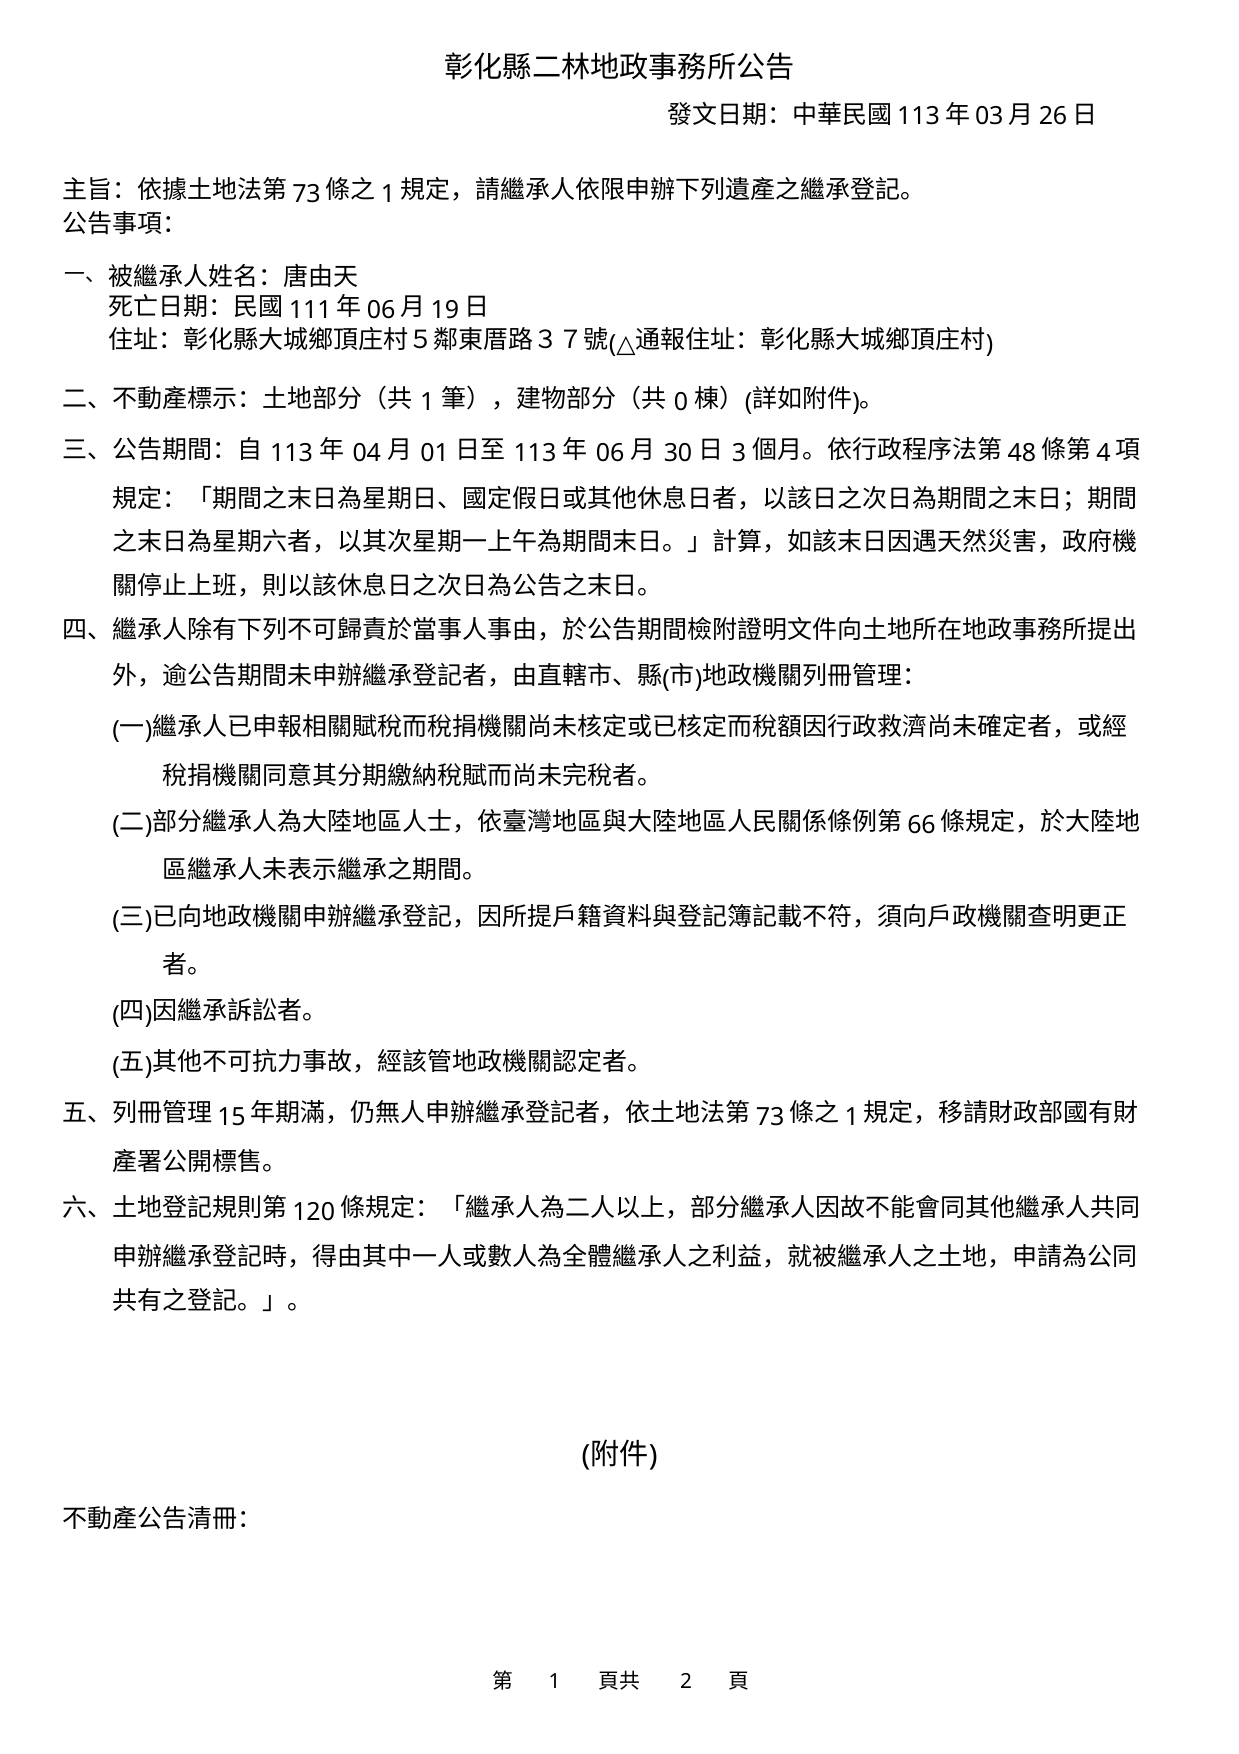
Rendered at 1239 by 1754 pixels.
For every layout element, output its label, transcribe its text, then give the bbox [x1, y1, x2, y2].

table_cell [1177, 1557, 1239, 1661]
table_cell [523, 95, 585, 135]
table_cell [718, 1383, 759, 1423]
table_cell [1177, 1424, 1239, 1485]
table_cell 1 [523, 1661, 585, 1701]
table_cell [0, 95, 62, 135]
table_cell [62, 1557, 109, 1661]
table_cell [0, 176, 62, 246]
table_cell [653, 95, 667, 135]
table_cell [759, 1383, 1177, 1423]
table_cell [109, 135, 482, 176]
table_cell [523, 135, 585, 176]
table_cell [0, 1485, 62, 1557]
table_cell [667, 135, 718, 176]
table_cell [1177, 41, 1239, 94]
table_cell [585, 1557, 653, 1661]
table_header [653, 0, 667, 41]
table_cell [1177, 1485, 1239, 1557]
table_cell [0, 246, 62, 262]
table_cell [585, 1383, 653, 1423]
table_cell [62, 314, 109, 384]
table_cell 彰化縣二林地政事務所公告 [62, 41, 1177, 94]
table_cell [483, 135, 523, 176]
table_cell [109, 1383, 482, 1423]
table_header [109, 0, 482, 41]
table_cell [718, 135, 759, 176]
table_header [667, 0, 718, 41]
table_header [718, 0, 759, 41]
table_cell [653, 1383, 667, 1423]
table_cell [718, 1557, 759, 1661]
table_cell [62, 135, 109, 176]
table_cell [759, 1661, 1177, 1701]
table_cell [62, 1383, 109, 1423]
table_cell [523, 1557, 585, 1661]
table_cell 主旨：依據土地法第73條之1規定，請繼承人依限申辦下列遺產之繼承登記。 公告事項： [62, 176, 1177, 262]
table_cell [109, 1557, 482, 1661]
table_cell 二、不動產標示：土地部分（共 1 筆），建物部分（共 0 棟）(詳如附件)。 三、公告期間：自 113 年 04 月 01 日至 113 年 06 月 30 日 3 個月。依行政程序法第48條第4項 規定：「期間之末日為星期日、國定假日或其他休息日者，以該日之次日為期間之末日；期間 之末日為星期六者，以其次星期一上午為期間末日。」計算，如該末日因遇天然災害，政府機 關停止上班，則以該休息日之次日為公告之末日。 四、繼承人除有下列不可歸責於當事人事由，於公告期間檢附證明文件向土地所在地政事務所提出 外，逾公告期間未申辦繼承登記者，由直轄市、縣(市)地政機關列冊管理： (一)繼承人已申報相關賦稅而稅捐機關尚未核定或已核定而稅額因行政救濟尚未確定者，或經 稅捐機關同意其分期繳納稅賦而尚未完稅者。 (二)部分繼承人為大陸地區人士，依臺灣地區與大陸地區人民關係條例第66條規定，於大陸地 區繼承人未表示繼承之期間。 (三)已向地政機關申辦繼承登記，因所提戶籍資料與登記簿記載不符，須向戶政機關查明更正 者。 (四)因繼承訴訟者。 (五)其他不可抗力事故，經該管地政機關認定者。 五、列冊管理15年期滿，仍無人申辦繼承登記者，依土地法第73條之1規定，移請財政部國有財 產署公開標售。 六、土地登記規則第120條規定：「繼承人為二人以上，部分繼承人因故不能會同其他繼承人共同 申辦繼承登記時，得由其中一人或數人為全體繼承人之利益，就被繼承人之土地，申請為公同 共有之登記。」。 [62, 384, 1177, 1383]
table_cell [0, 314, 62, 384]
table_cell [0, 1383, 62, 1423]
table_cell [1177, 1383, 1239, 1423]
table_cell [1177, 95, 1239, 135]
table_cell 被繼承人姓名：唐由天 死亡日期：民國111年06月19日 住址：彰化縣大城鄉頂庄村５鄰東厝路３７號(△通報住址：彰化縣大城鄉頂庄村) [109, 263, 1177, 384]
table_cell [109, 95, 482, 135]
table_cell [62, 95, 109, 135]
table_cell [0, 41, 62, 94]
table_cell [759, 1557, 1177, 1661]
table_cell [1177, 176, 1239, 246]
table_cell [759, 135, 1177, 176]
table_cell [109, 1661, 482, 1701]
table_cell [0, 135, 62, 176]
table_header [483, 0, 523, 41]
table_header [759, 0, 1177, 41]
table_cell [483, 1557, 523, 1661]
table_cell 頁共 [585, 1661, 653, 1701]
table_cell 發文日期：中華民國113年03月26日 [667, 95, 1177, 135]
table_cell 2 [653, 1661, 718, 1701]
table_header [62, 0, 109, 41]
table_header [1177, 0, 1239, 41]
table_cell 第 [483, 1661, 523, 1701]
table_cell [653, 1557, 667, 1661]
table_cell 頁 [718, 1661, 759, 1701]
table_cell [1177, 1661, 1239, 1701]
table_header [0, 0, 62, 41]
table_cell [62, 1661, 109, 1701]
table_cell [0, 384, 62, 1383]
table_cell [667, 1557, 718, 1661]
table_cell [1177, 314, 1239, 384]
table_cell [585, 95, 653, 135]
table_cell [1177, 246, 1239, 262]
table_cell [1177, 135, 1239, 176]
table_cell (附件) [62, 1424, 1177, 1485]
table_header [523, 0, 585, 41]
table_cell [0, 1661, 62, 1701]
table_cell [0, 1557, 62, 1661]
table_cell [0, 263, 62, 313]
table_cell [1177, 263, 1239, 313]
table_cell [483, 95, 523, 135]
table_cell [667, 1383, 718, 1423]
table_cell [1177, 384, 1239, 1383]
table_cell [585, 135, 653, 176]
table_cell [653, 135, 667, 176]
table_cell 不動產公告清冊： [62, 1485, 1177, 1557]
table_cell 一、 [62, 263, 109, 313]
table_header [585, 0, 653, 41]
table_cell [523, 1383, 585, 1423]
table_cell [483, 1383, 523, 1423]
table_cell [0, 1424, 62, 1485]
